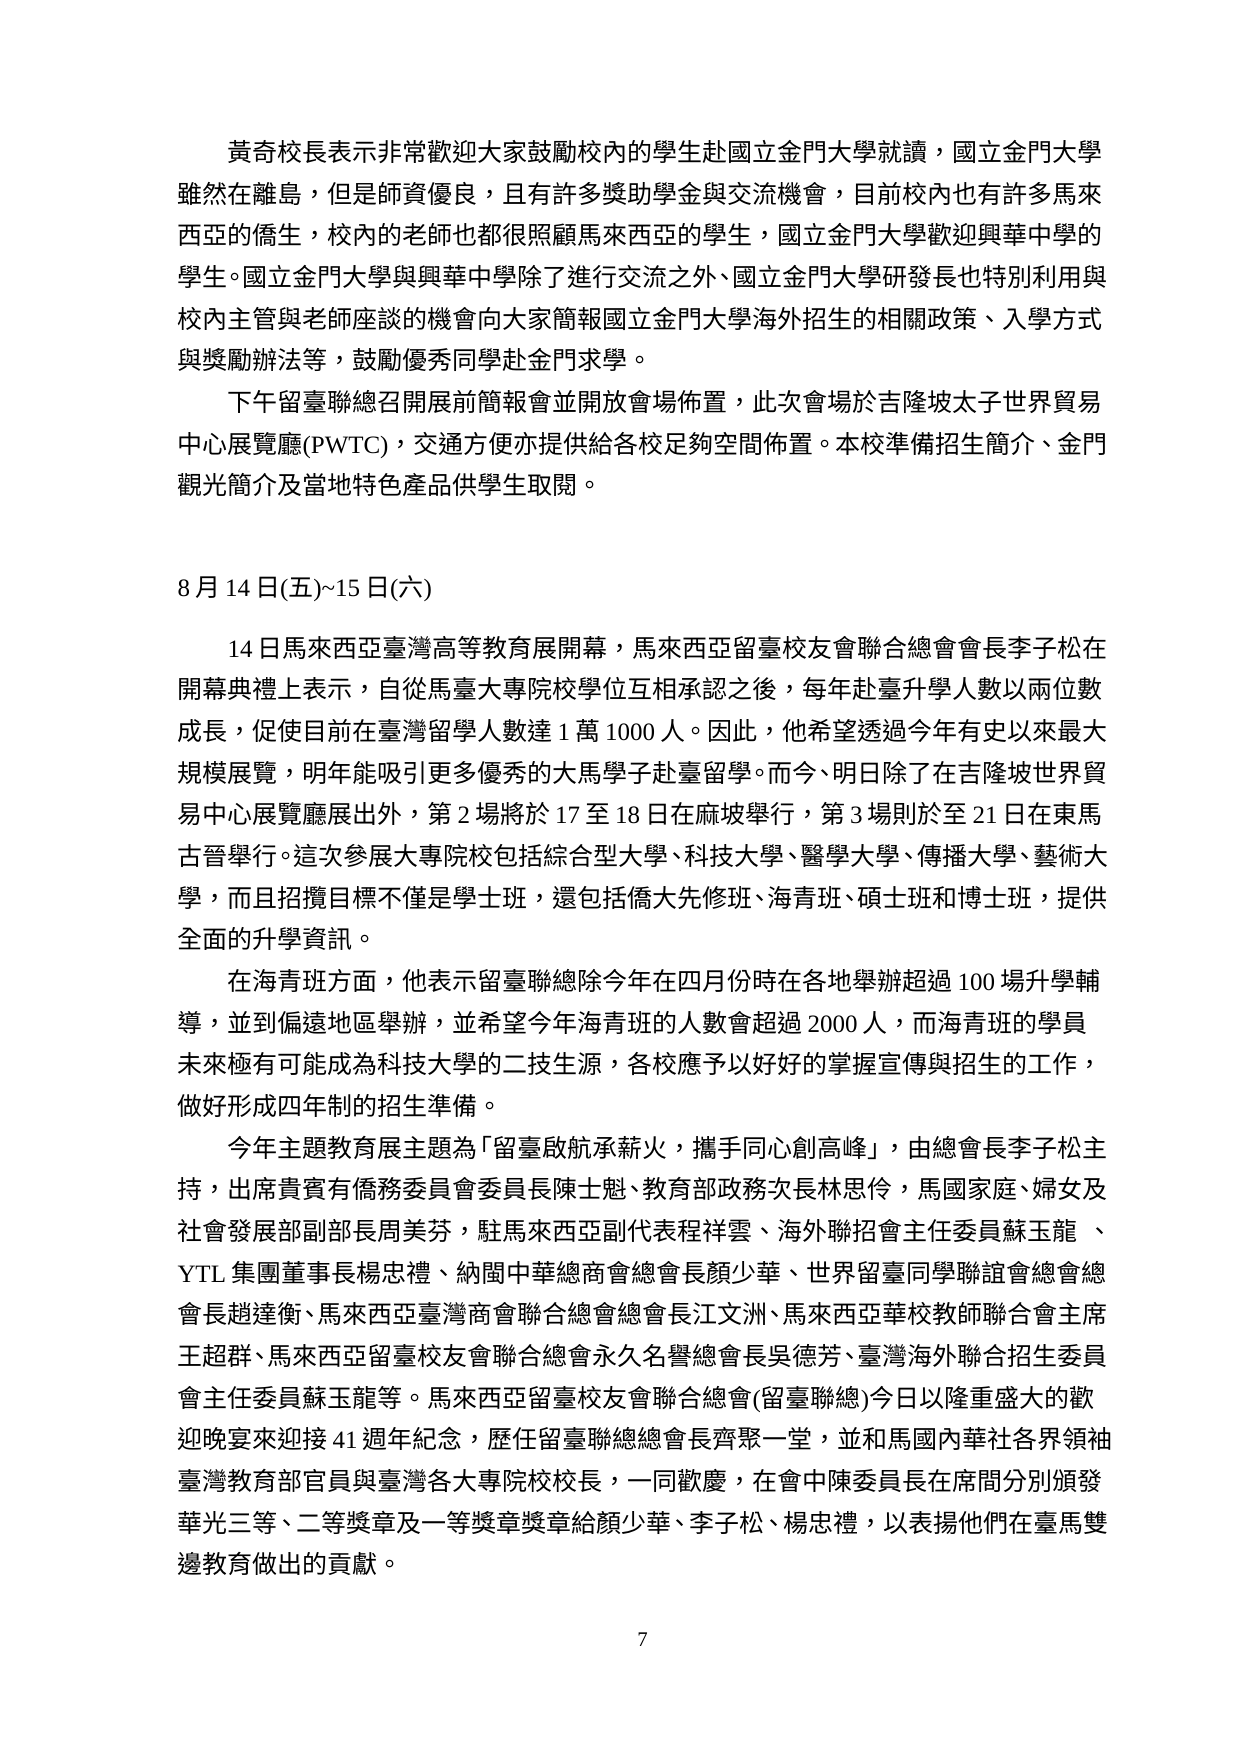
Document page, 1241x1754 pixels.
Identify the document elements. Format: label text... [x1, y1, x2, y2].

text 8月14日(五)~15日(六) [177, 563, 1107, 605]
text 在海青班方面，他表示留臺聯總除今年在四月份時在各地舉辦超過100場升學輔導，並到偏遠地區舉辦，並希望今年海青班的人數會超過2000人，而海青班的學員未來極有可能成為科技大學的二技生源，各校應予以好好的掌握宣傳與招生的工作，做好形成四年制的招生準備。 [177, 957, 1107, 1124]
text 14日馬來西亞臺灣高等教育展開幕，馬來西亞留臺校友會聯合總會會長李子松在開幕典禮上表示，自從馬臺大專院校學位互相承認之後，每年赴臺升學人數以兩位數成長，促使目前在臺灣留學人數達1萬1000人。因此，他希望透過今年有史以來最大規模展覽，明年能吸引更多優秀的大馬學子赴臺留學。而今、明日除了在吉隆坡世界貿易中心展覽廳展出外，第2場將於17至18日在麻坡舉行，第3場則於至21日在東馬古晉舉行。這次參展大專院校包括綜合型大學、科技大學、醫學大學、傳播大學、藝術大學，而且招攬目標不僅是學士班，還包括僑大先修班、海青班、碩士班和博士班，提供全面的升學資訊。 [177, 624, 1107, 957]
text 黃奇校長表示非常歡迎大家鼓勵校內的學生赴國立金門大學就讀，國立金門大學雖然在離島，但是師資優良，且有許多獎助學金與交流機會，目前校內也有許多馬來西亞的僑生，校內的老師也都很照顧馬來西亞的學生，國立金門大學歡迎興華中學的學生。國立金門大學與興華中學除了進行交流之外、國立金門大學研發長也特別利用與校內主管與老師座談的機會向大家簡報國立金門大學海外招生的相關政策、入學方式與獎勵辦法等，鼓勵優秀同學赴金門求學。 [177, 128, 1107, 378]
text 下午留臺聯總召開展前簡報會並開放會場佈置，此次會場於吉隆坡太子世界貿易中心展覽廳(PWTC)，交通方便亦提供給各校足夠空間佈置。本校準備招生簡介、金門觀光簡介及當地特色產品供學生取閱。 [177, 378, 1107, 503]
text 今年主題教育展主題為「留臺啟航承薪火，攜手同心創高峰」，由總會長李子松主持，出席貴賓有僑務委員會委員長陳士魁、教育部政務次長林思伶，馬國家庭、婦女及社會發展部副部長周美芬，駐馬來西亞副代表程祥雲、海外聯招會主任委員蘇玉龍、YTL集團董事長楊忠禮、納閩中華總商會總會長顏少華、世界留臺同學聯誼會總會總會長趙達衡、馬來西亞臺灣商會聯合總會總會長江文洲、馬來西亞華校教師聯合會主席王超群、馬來西亞留臺校友會聯合總會永久名譽總會長吳德芳、臺灣海外聯合招生委員會主任委員蘇玉龍等。馬來西亞留臺校友會聯合總會(留臺聯總)今日以隆重盛大的歡迎晚宴來迎接41週年紀念，歷任留臺聯總總會長齊聚一堂，並和馬國內華社各界領袖、臺灣教育部官員與臺灣各大專院校校長，一同歡慶，在會中陳委員長在席間分別頒發華光三等、二等獎章及一等獎章獎章給顏少華、李子松、楊忠禮，以表揚他們在臺馬雙邊教育做出的貢獻。 [177, 1124, 1107, 1582]
